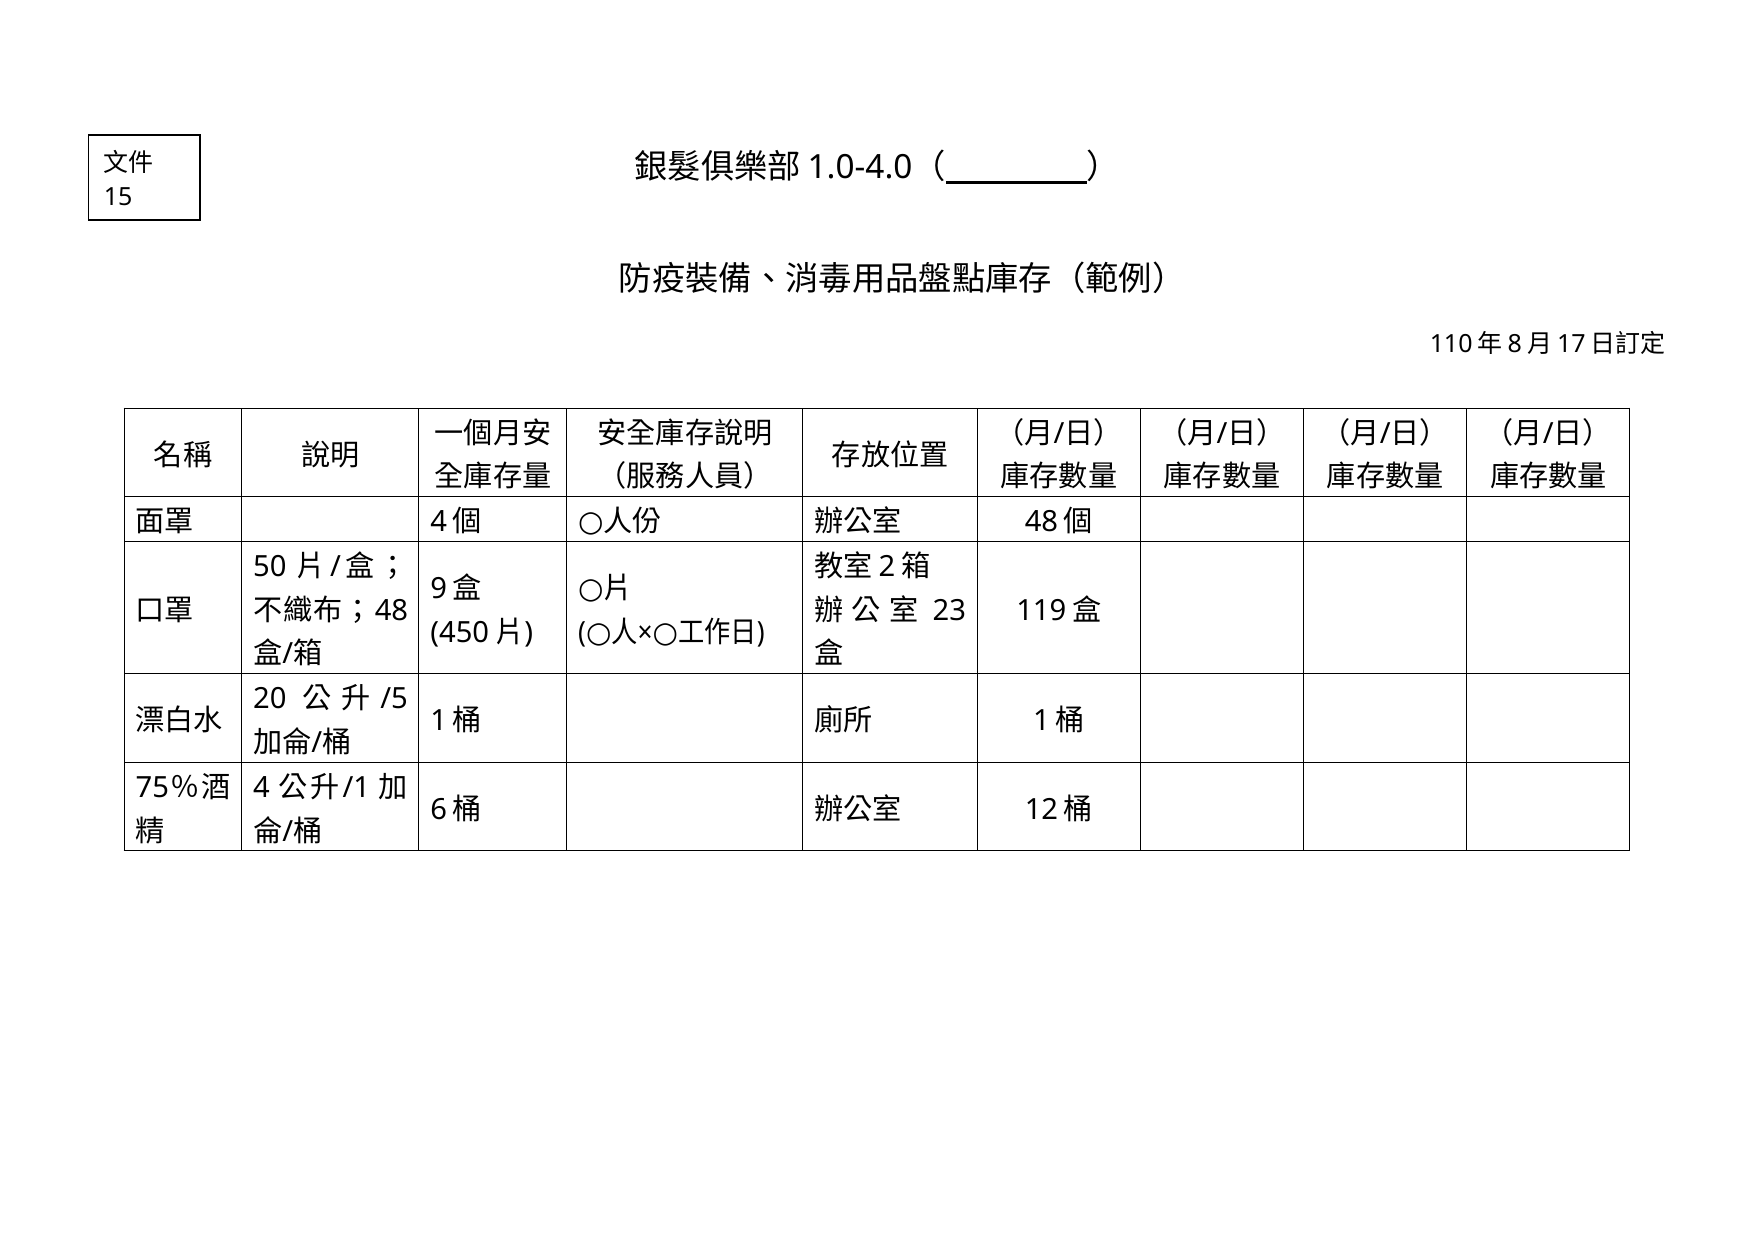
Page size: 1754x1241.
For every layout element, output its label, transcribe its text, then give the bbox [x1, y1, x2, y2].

table_cell 辦公室 [803, 497, 977, 541]
table_cell [242, 497, 418, 541]
table_cell [1304, 763, 1466, 850]
table_cell 119盒 [978, 542, 1140, 673]
table_cell [1467, 763, 1629, 850]
table_cell 9盒 (450片) [419, 542, 566, 673]
table_header 名稱 [125, 409, 241, 496]
text 銀髮俱樂部1.0-4.0（ ） [89, 121, 1665, 208]
table_cell 1桶 [978, 674, 1140, 762]
table_cell 4個 [419, 497, 566, 541]
table_cell [1141, 674, 1303, 762]
table_cell 50片/盒；不織布；48盒/箱 [242, 542, 418, 673]
table_header 存放位置 [803, 409, 977, 496]
table_cell [567, 674, 802, 762]
table_cell [1141, 542, 1303, 673]
table_header （月/日） 庫存數量 [1304, 409, 1466, 496]
table_cell 12桶 [978, 763, 1140, 850]
table_header （月/日） 庫存數量 [1141, 409, 1303, 496]
table_header （月/日） 庫存數量 [978, 409, 1140, 496]
table_header 安全庫存說明 （服務人員） [567, 409, 802, 496]
table_cell 4公升/1加侖/桶 [242, 763, 418, 850]
list 防疫裝備、消毒用品盤點庫存（範例） [139, 232, 1665, 320]
table_cell [1304, 497, 1466, 541]
table_cell [1141, 763, 1303, 850]
table_cell [1467, 674, 1629, 762]
table_cell 廁所 [803, 674, 977, 762]
table_cell 75％酒精 [125, 763, 241, 850]
table_cell 6桶 [419, 763, 566, 850]
table_cell [1467, 542, 1629, 673]
table_cell 48個 [978, 497, 1140, 541]
table_cell [1304, 674, 1466, 762]
table_cell ○片 (○人×○工作日) [567, 542, 802, 673]
table_cell 1桶 [419, 674, 566, 762]
table_cell [1467, 497, 1629, 541]
table_cell 漂白水 [125, 674, 241, 762]
table_cell [567, 763, 802, 850]
table_header 說明 [242, 409, 418, 496]
table_cell 20公升/5加侖/桶 [242, 674, 418, 762]
table_cell 面罩 [125, 497, 241, 541]
table_cell [1141, 497, 1303, 541]
table_header （月/日） 庫存數量 [1467, 409, 1629, 496]
table_header 一個月安全庫存量 [419, 409, 566, 496]
text 文件15 [104, 142, 185, 213]
table_cell 辦公室 [803, 763, 977, 850]
table_cell ○人份 [567, 497, 802, 541]
table_cell 口罩 [125, 542, 241, 673]
table_cell [1304, 542, 1466, 673]
text 110年8月17日訂定 [89, 320, 1665, 364]
table_cell 教室2箱 辦公室23盒 [803, 542, 977, 673]
